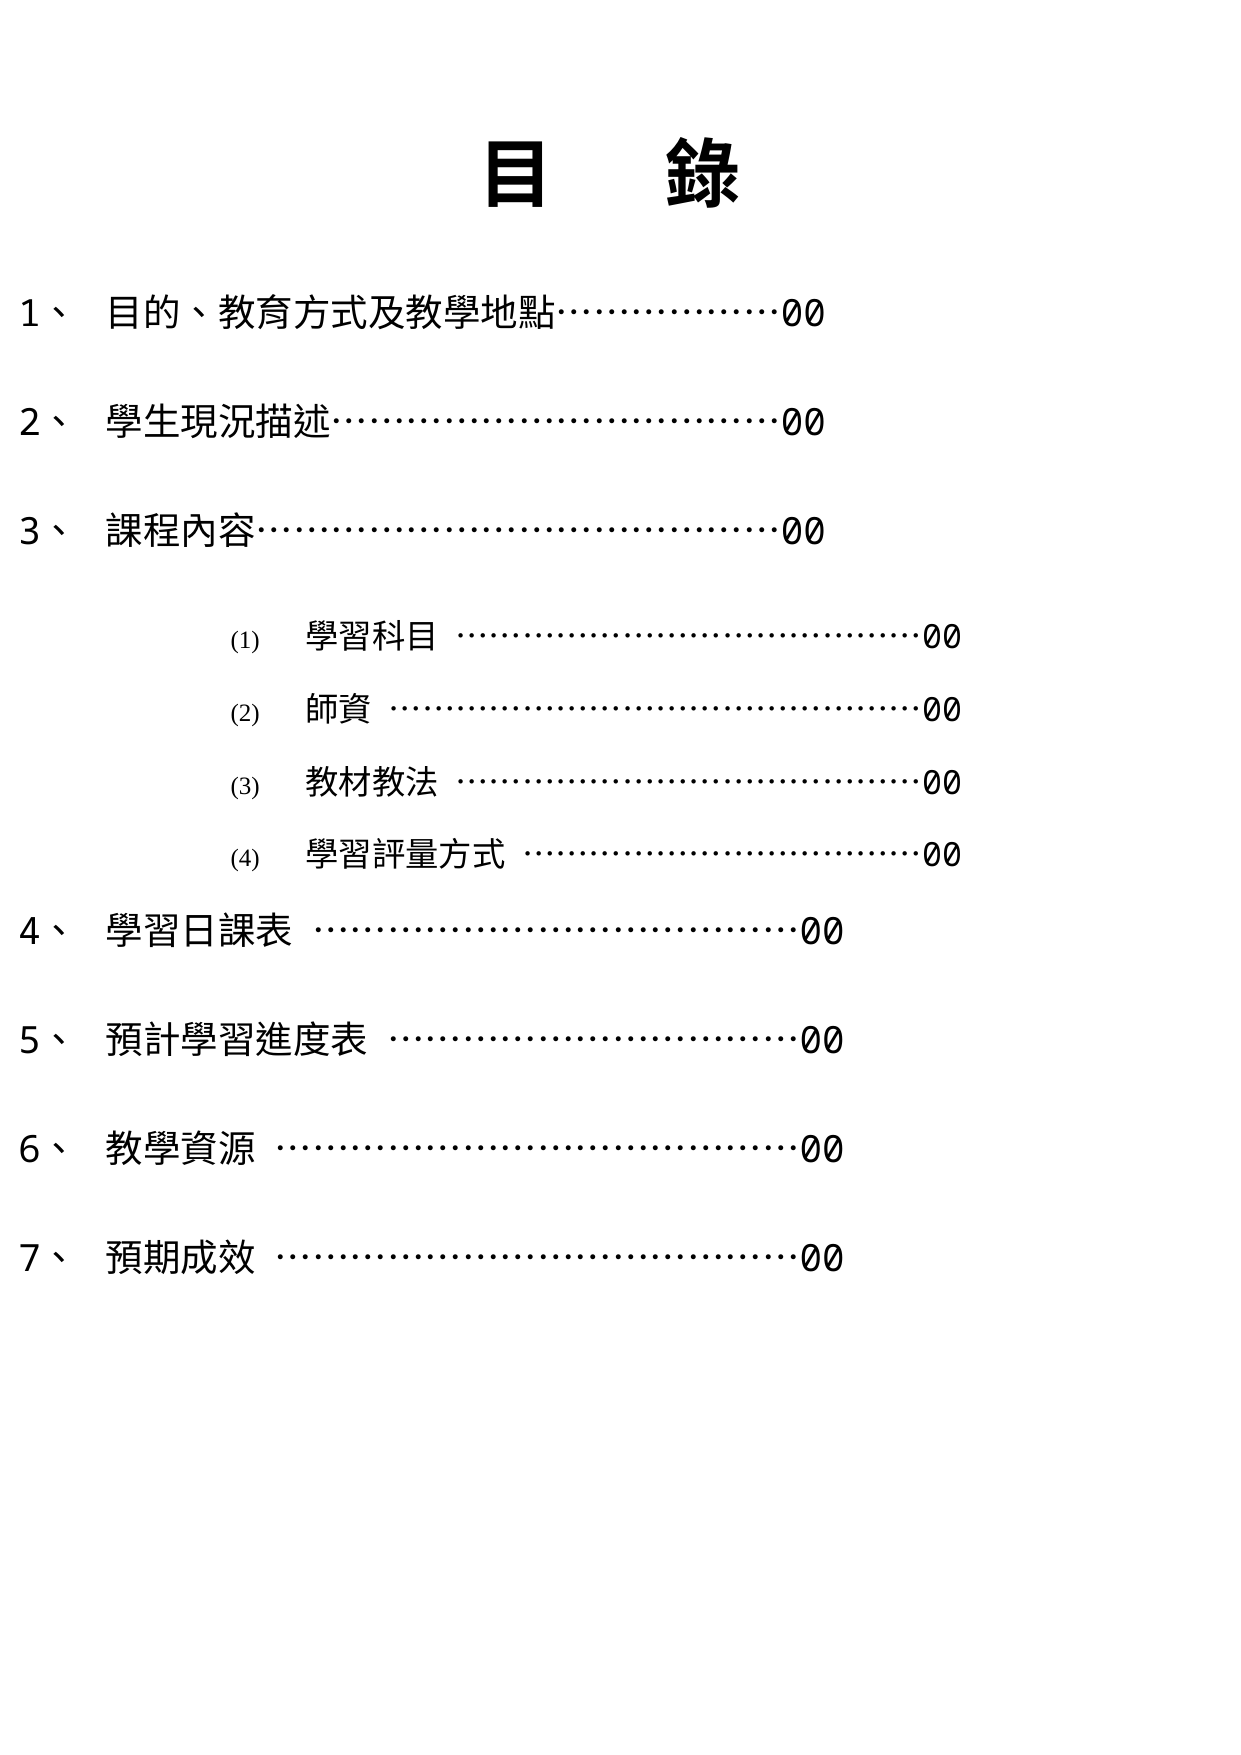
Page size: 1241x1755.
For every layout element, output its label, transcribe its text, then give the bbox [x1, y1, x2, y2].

list 目的、教育方式及教學地點………………00 [18, 283, 1071, 338]
text 目 錄 [118, 96, 1100, 221]
list 學生現況描述………………………………00 [18, 392, 1100, 447]
list 學習評量方式 ………………………………00 [230, 828, 1100, 876]
list 學習日課表 …………………………………00 [18, 901, 1100, 955]
list 預計學習進度表 ……………………………00 [18, 1009, 1100, 1064]
list 教材教法 ……………………………………00 [230, 755, 1100, 804]
list 學習科目 ……………………………………00 [230, 610, 1100, 659]
list 課程內容……………………………………00 [18, 501, 1100, 556]
list 師資 …………………………………………00 [230, 683, 1100, 731]
list 教學資源 ……………………………………00 [18, 1118, 1100, 1173]
list 預期成效 ……………………………………00 [18, 1227, 1100, 1282]
